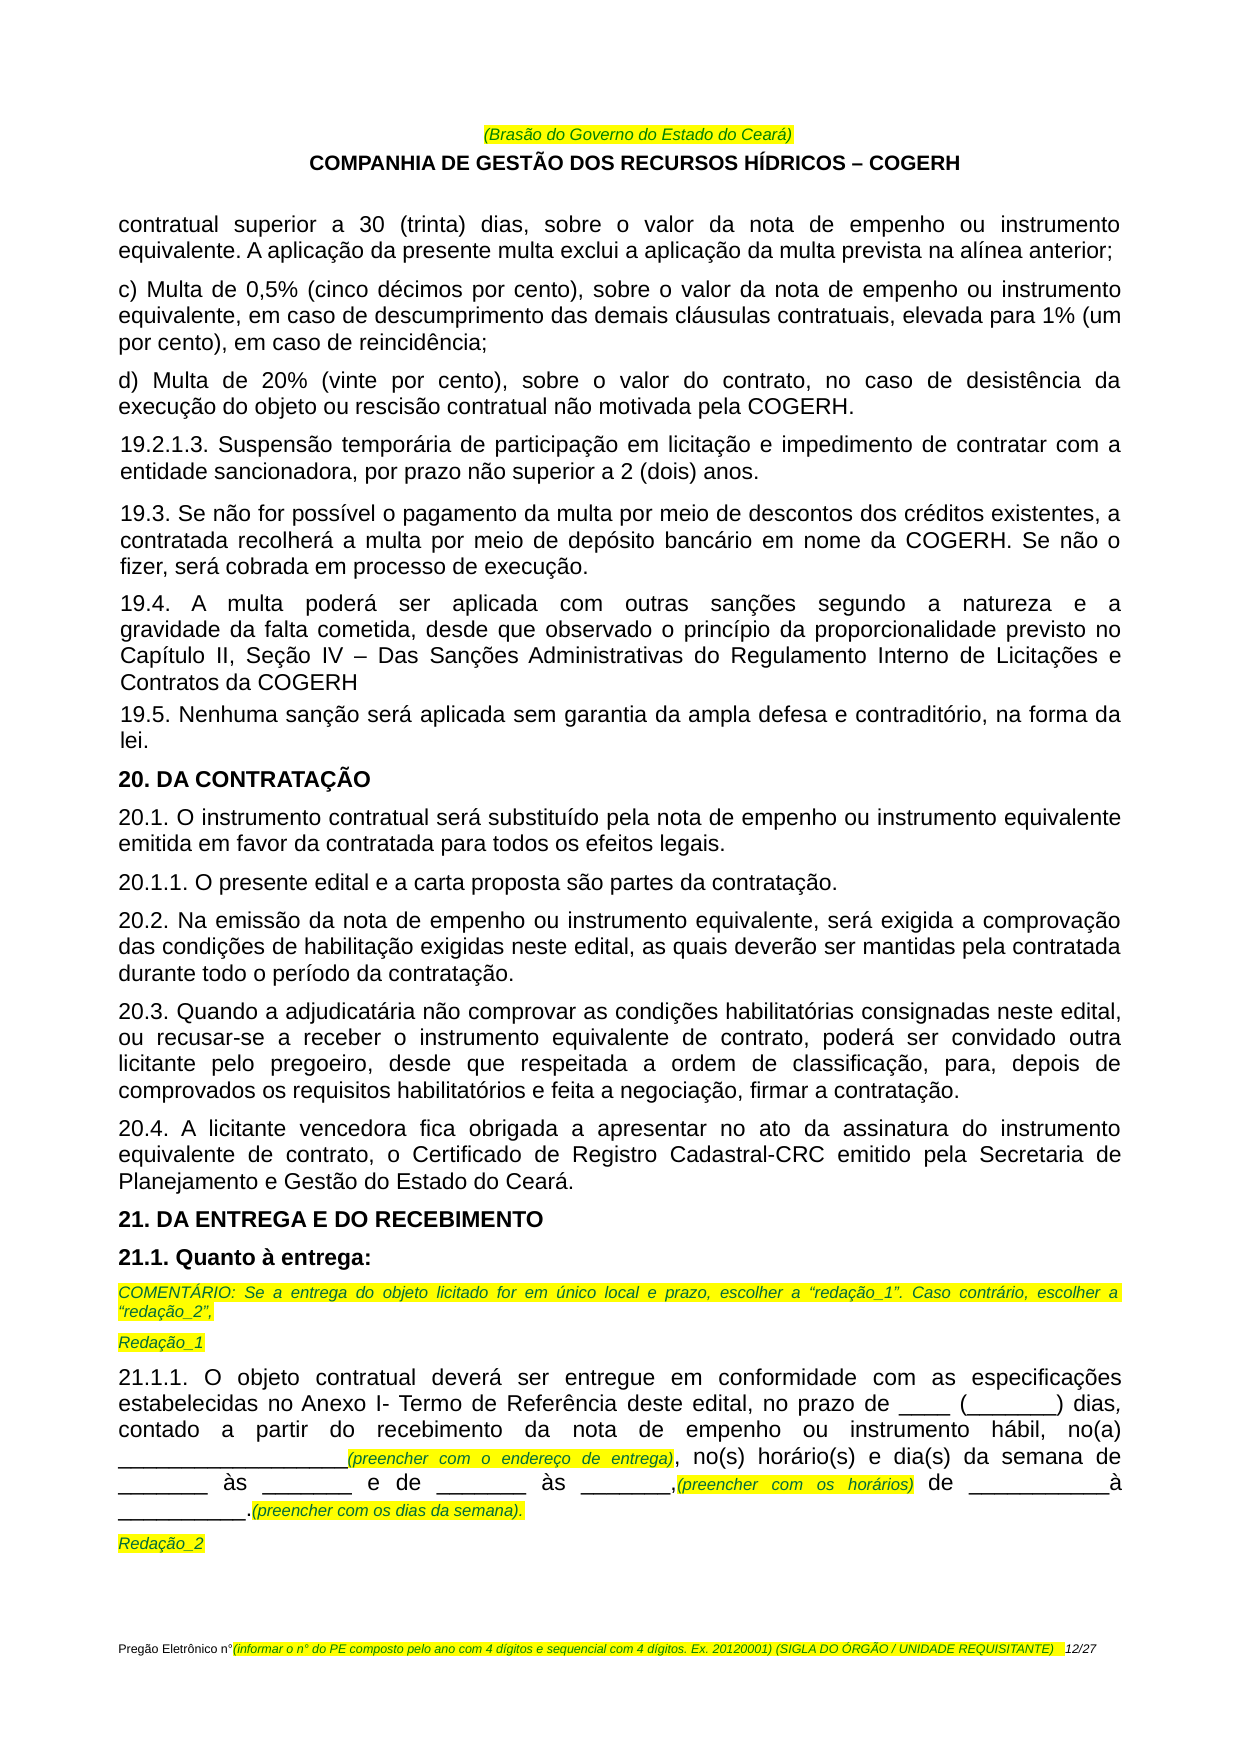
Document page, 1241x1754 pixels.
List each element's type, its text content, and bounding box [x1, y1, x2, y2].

text 19.3. Se não for possível o pagamento da multa por meio de descontos dos créditos existentes, a contratada recolherá a multa por meio de depósito bancário em nome da COGERH. Se não o fizer, será cobrada em processo de execução. [120, 500, 1122, 579]
text 19.2.1.3. Suspensão temporária de participação em licitação e impedimento de contratar com a entidade sancionadora, por prazo não superior a 2 (dois) anos. [120, 431, 1122, 484]
text 20. DA CONTRATAÇÃO [118, 766, 1122, 792]
text 20.4. A licitante vencedora fica obrigada a apresentar no ato da assinatura do instrumento equivalente de contrato, o Certificado de Registro Cadastral-CRC emitido pela Secretaria de Planejamento e Gestão do Estado do Ceará. [118, 1115, 1122, 1194]
text contratual superior a 30 (trinta) dias, sobre o valor da nota de empenho ou instrumento equivalente. A aplicação da presente multa exclui a aplicação da multa prevista na alínea anterior; [118, 211, 1122, 264]
text c) Multa de 0,5% (cinco décimos por cento), sobre o valor da nota de empenho ou instrumento equivalente, em caso de descumprimento das demais cláusulas contratuais, elevada para 1% (um por cento), em caso de reincidência; [118, 276, 1122, 355]
text 19.4. A multa poderá ser aplicada com outras sanções segundo a natureza e a gravidade da falta cometida, desde que observado o princípio da proporcionalidade previsto no Capítulo II, Seção IV – Das Sanções Administrativas do Regulamento Interno de Licitações e Contratos da COGERH [120, 590, 1122, 695]
text 21.1.1. O objeto contratual deverá ser entregue em conformidade com as especificações estabelecidas no Anexo I- Termo de Referência deste edital, no prazo de ____ (_______) dias, contado a partir do recebimento da nota de empenho ou instrumento hábil, no(a) __________________(preencher com o endereço de entrega), no(s) horário(s) e dia(s) da semana de _______ às _______ e de _______ às _______,(preencher com os horários) de ___________à __________.(preencher com os dias da semana). [118, 1364, 1122, 1522]
text 20.3. Quando a adjudicatária não comprovar as condições habilitatórias consignadas neste edital, ou recusar-se a receber o instrumento equivalente de contrato, poderá ser convidado outra licitante pelo pregoeiro, desde que respeitada a ordem de classificação, para, depois de comprovados os requisitos habilitatórios e feita a negociação, firmar a contratação. [118, 998, 1122, 1103]
text 21. DA ENTREGA E DO RECEBIMENTO [118, 1206, 1122, 1232]
text d) Multa de 20% (vinte por cento), sobre o valor do contrato, no caso de desistência da execução do objeto ou rescisão contratual não motivada pela COGERH. [118, 367, 1122, 419]
text Redação_2 [118, 1534, 1122, 1553]
text Redação_1 [118, 1333, 1122, 1352]
text 20.2. Na emissão da nota de empenho ou instrumento equivalente, será exigida a comprovação das condições de habilitação exigidas neste edital, as quais deverão ser mantidas pela contratada durante todo o período da contratação. [118, 907, 1122, 986]
text 21.1. Quanto à entrega: [118, 1244, 1122, 1271]
text COMENTÁRIO: Se a entrega do objeto licitado for em único local e prazo, escolher a “redação_1”. Caso contrário, escolher a “redação_2”, [118, 1282, 1122, 1321]
text 19.5. Nenhuma sanção será aplicada sem garantia da ampla defesa e contraditório, na forma da lei. [120, 701, 1122, 754]
text 20.1. O instrumento contratual será substituído pela nota de empenho ou instrumento equivalente emitida em favor da contratada para todos os efeitos legais. [118, 804, 1122, 857]
text 20.1.1. O presente edital e a carta proposta são partes da contratação. [118, 868, 1122, 895]
